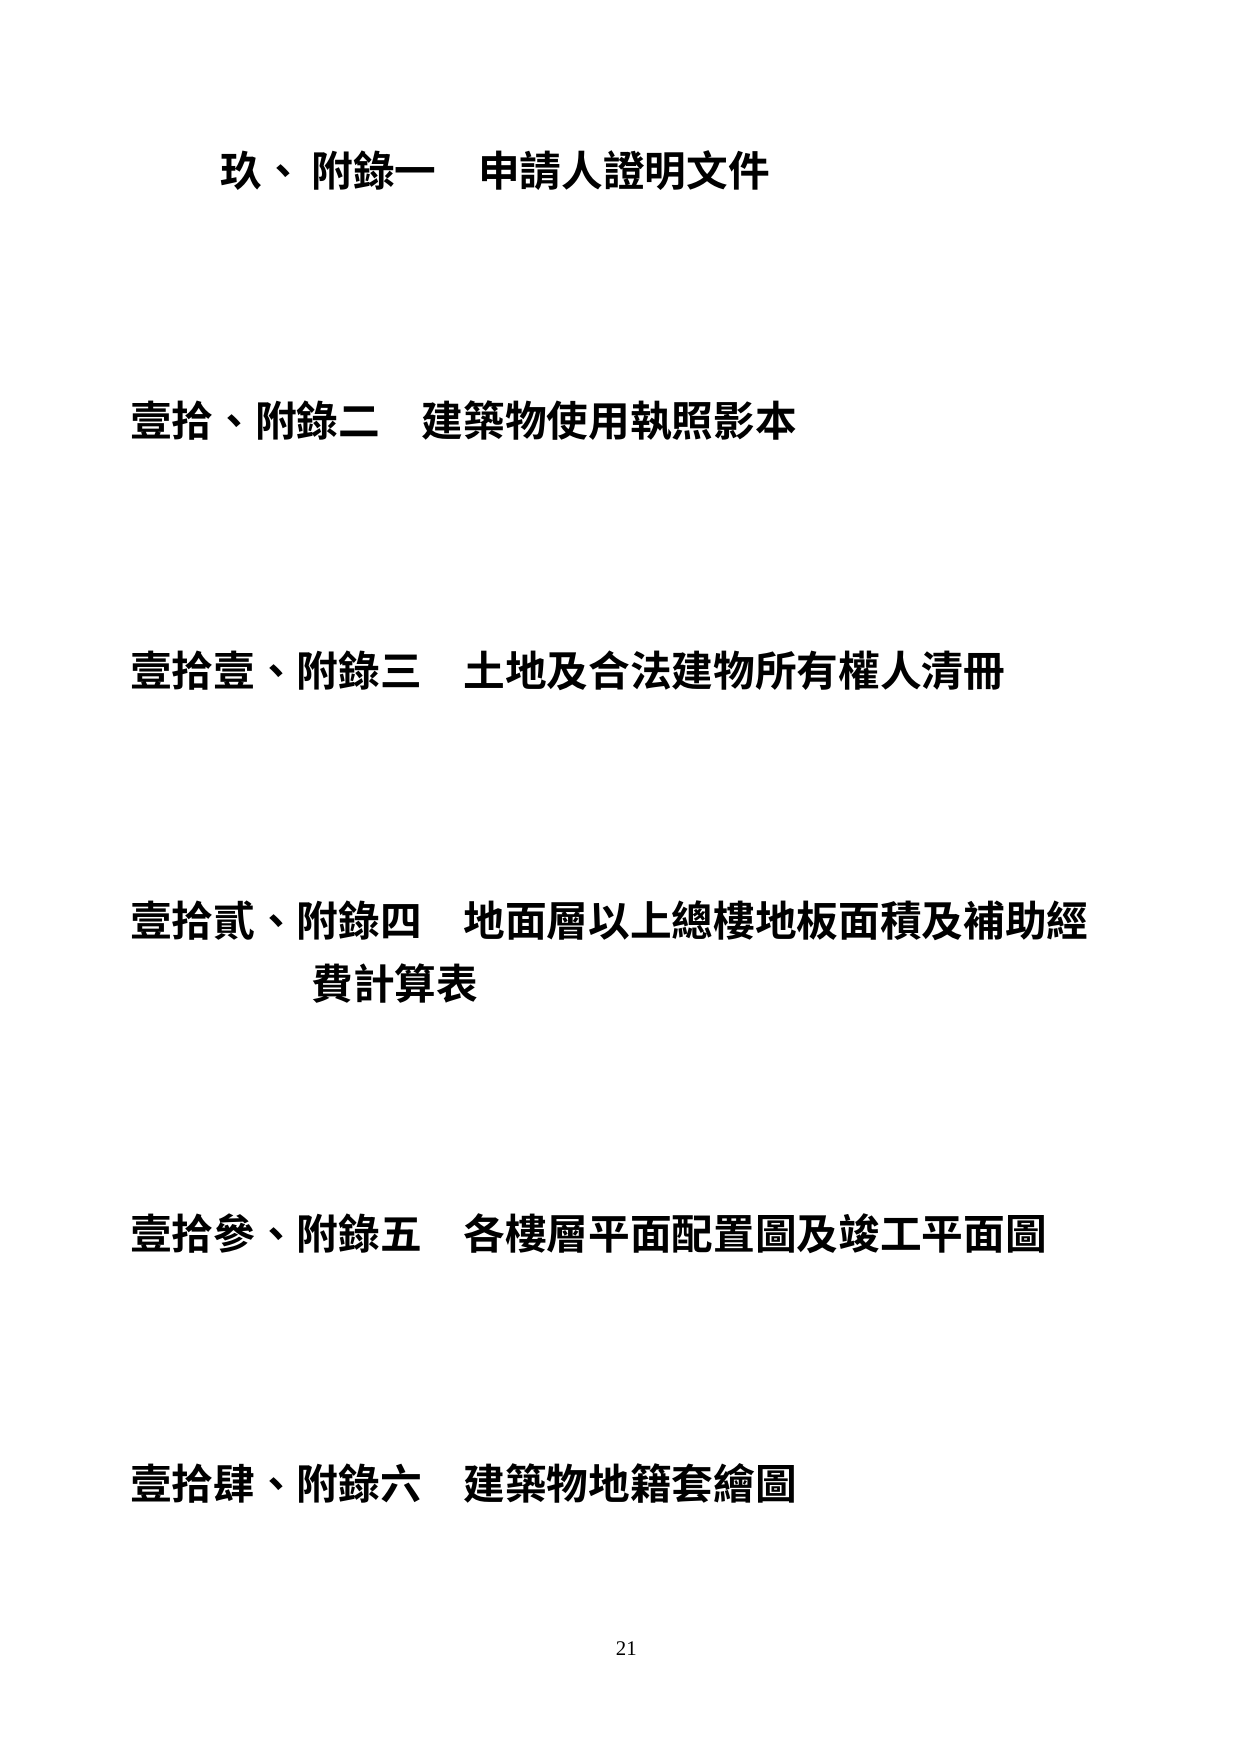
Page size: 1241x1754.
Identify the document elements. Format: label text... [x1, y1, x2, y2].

subtitle 附錄二 建築物使用執照影本 [130, 377, 1122, 439]
subtitle 附錄五 各樓層平面配置圖及竣工平面圖 [130, 1189, 1122, 1252]
subtitle 附錄三 土地及合法建物所有權人清冊 [130, 627, 1122, 689]
subtitle 附錄六 建築物地籍套繪圖 [130, 1439, 1122, 1502]
subtitle 附錄四 地面層以上總樓地板面積及補助經費計算表 [130, 877, 1122, 1002]
subtitle 附錄一 申請人證明文件 [221, 127, 1122, 189]
